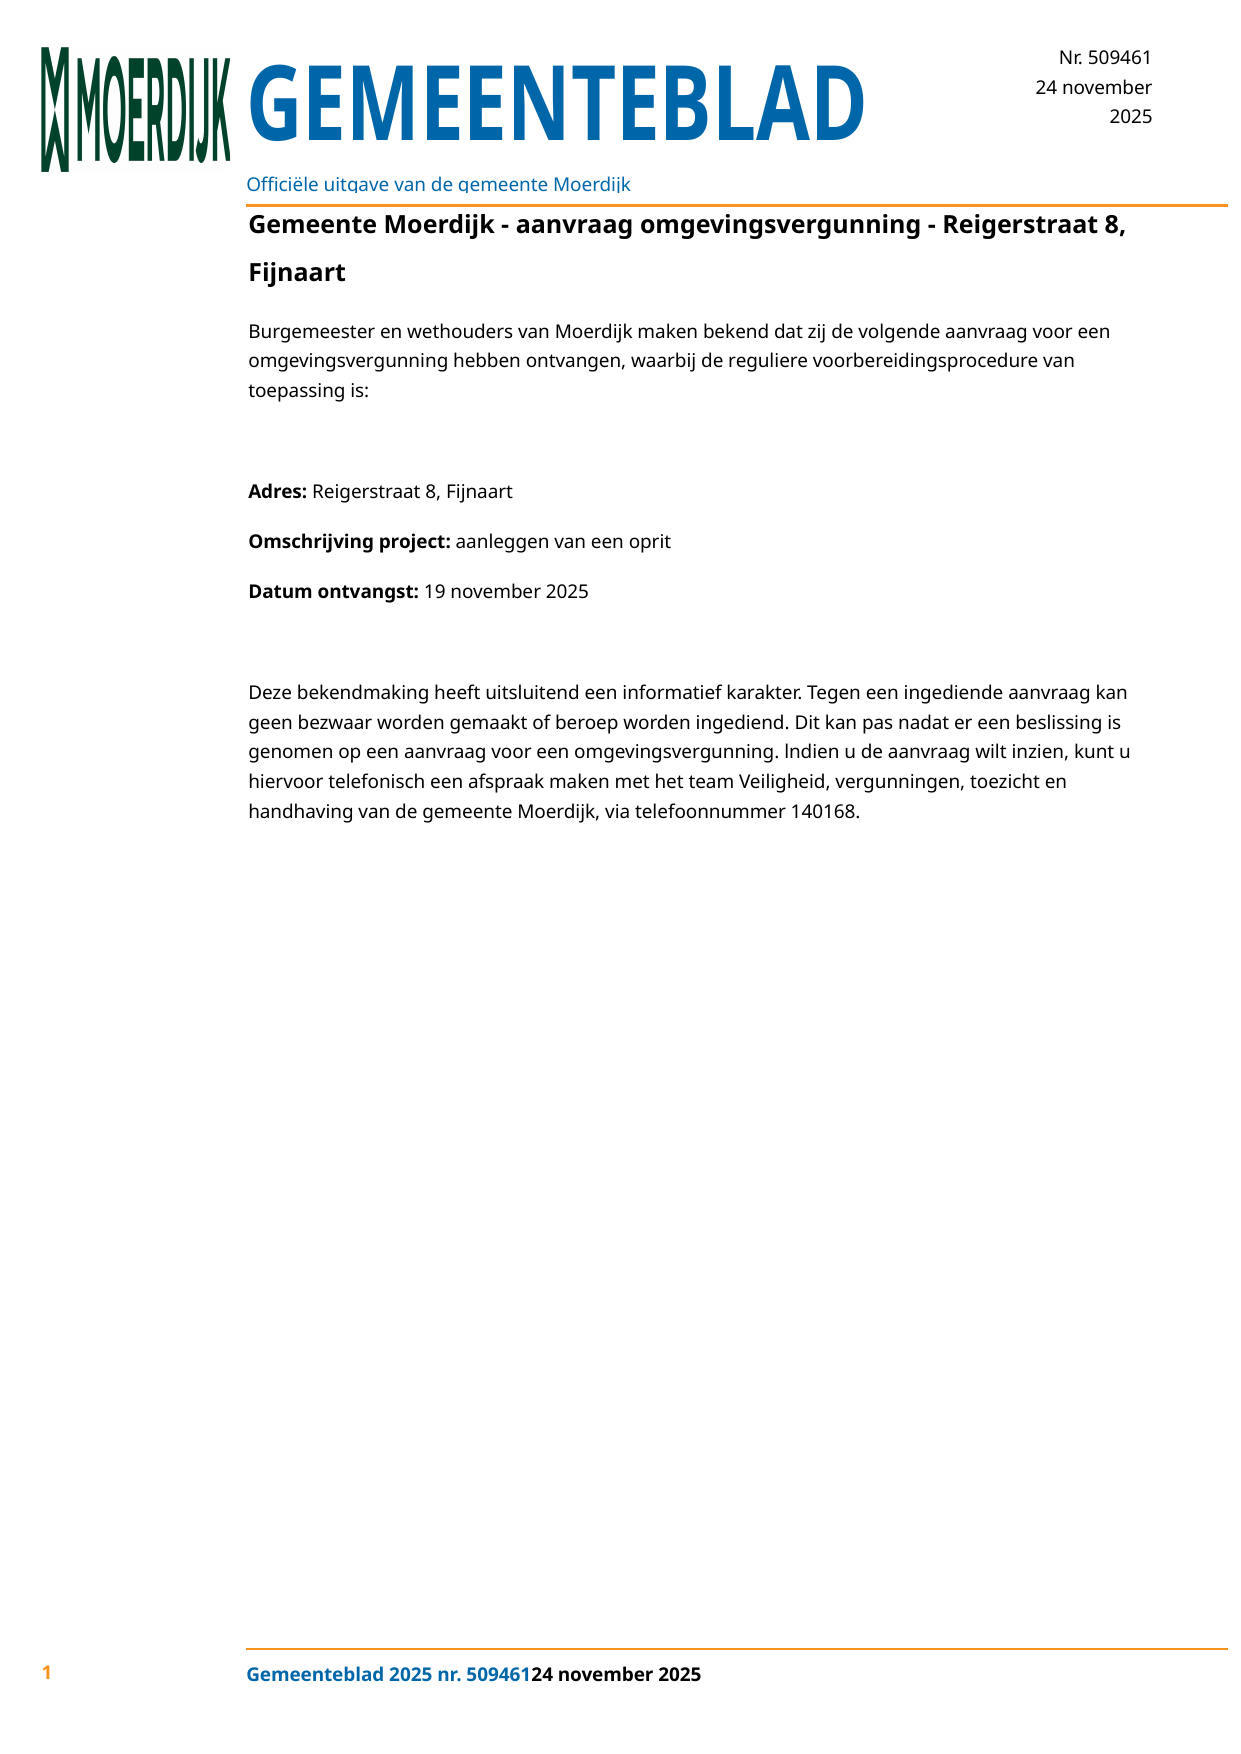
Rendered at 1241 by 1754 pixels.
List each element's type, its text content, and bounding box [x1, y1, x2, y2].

text Burgemeester en wethouders van Moerdijk maken bekend dat zij de volgende aanvraag voor een omgevingsvergunning hebben ontvangen, waarbij de reguliere voorbereidingsprocedure van toepassing is: [248, 318, 1152, 403]
text Adres: Reigerstraat 8, Fijnaart [248, 478, 1152, 504]
text Deze bekendmaking heeft uitsluitend een informatief karakter. Tegen een ingediende aanvraag kan geen bezwaar worden gemaakt of beroep worden ingediend. Dit kan pas nadat er een beslissing is genomen op een aanvraag voor een omgevingsvergunning. lndien u de aanvraag wilt inzien, kunt u hiervoor telefonisch een afspraak maken met het team Veiligheid, vergunningen, toezicht en handhaving van de gemeente Moerdijk, via telefoonnummer 140168. [248, 679, 1152, 824]
text Gemeente Moerdijk - aanvraag omgevingsvergunning - Reigerstraat 8, Fijnaart [248, 207, 1152, 288]
text Omschrijving project: aanleggen van een oprit [248, 528, 1152, 554]
picture [41, 47, 231, 172]
text Datum ontvangst: 19 november 2025 [248, 579, 1152, 604]
